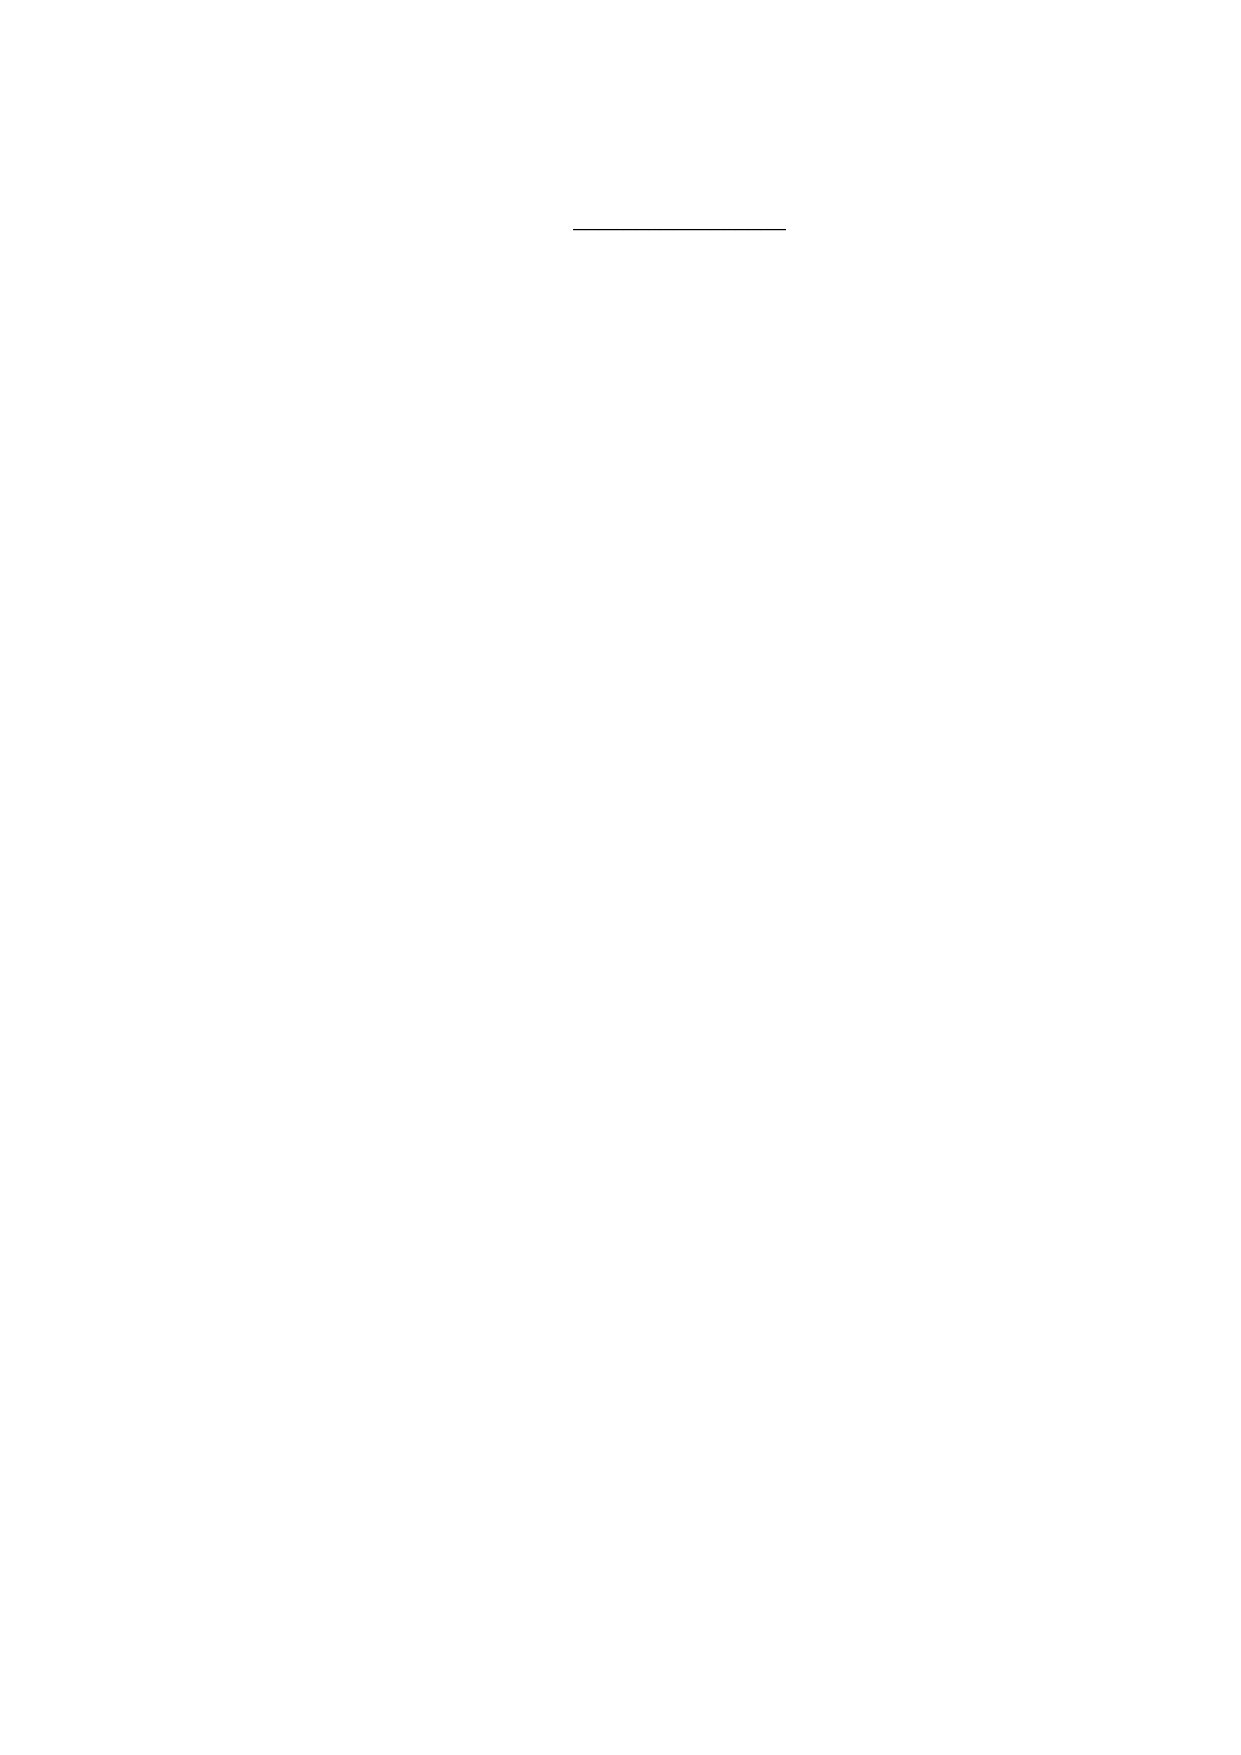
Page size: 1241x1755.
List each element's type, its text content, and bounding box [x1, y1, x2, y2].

text _________________ [177, 204, 1181, 233]
